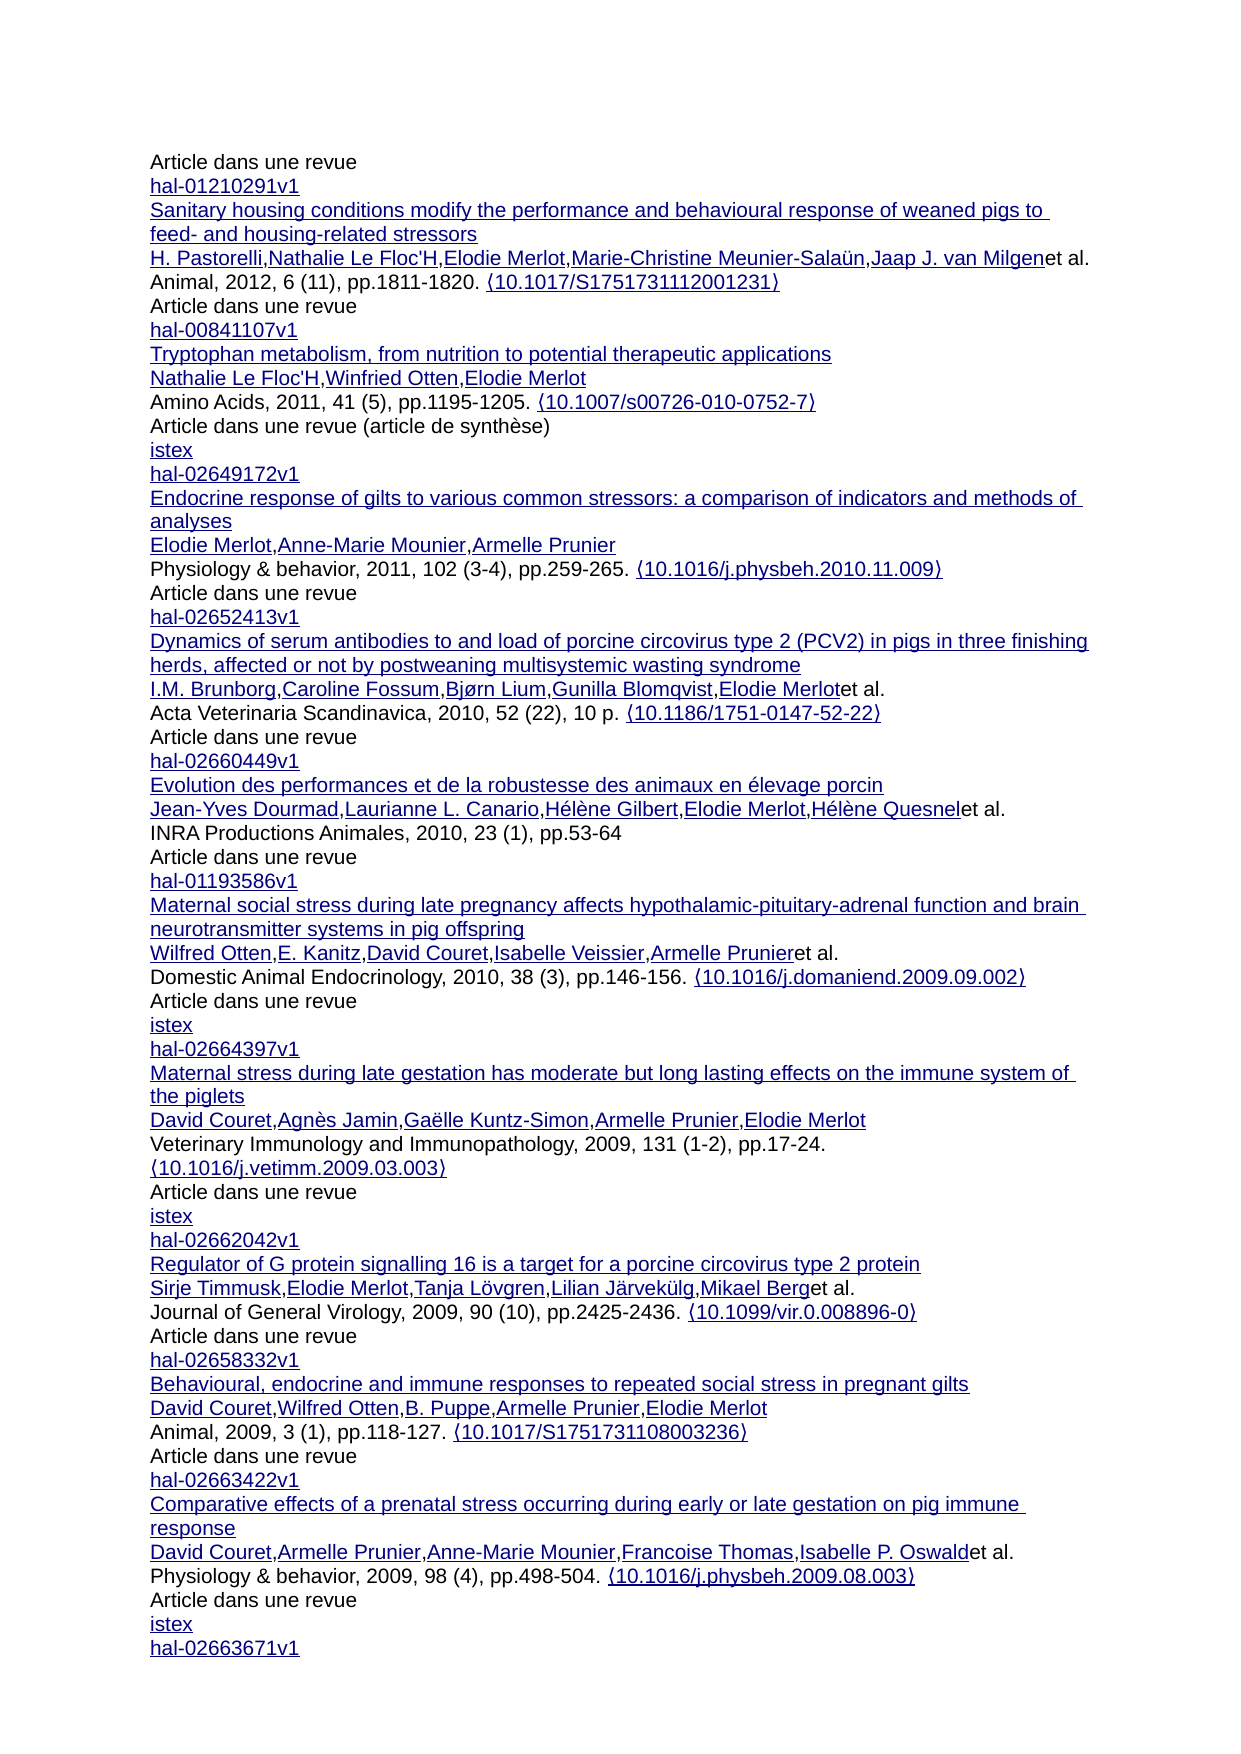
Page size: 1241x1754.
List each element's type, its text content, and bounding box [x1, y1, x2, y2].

table_cell Endocrine response of gilts to various common stressors: a comparison of indicators and methods of analyses Elodie Merlot,Anne-Marie Mounier,Armelle Prunier Physiology & behavior, 2011, 102 (3-4), pp.259-265. ⟨10.1016/j.physbeh.2010.11.009⟩ Article dans une revue hal-02652413v1 [150, 485, 1090, 629]
table_cell Article dans une revue hal-01210291v1 [150, 150, 1090, 198]
table_cell Dynamics of serum antibodies to and load of porcine circovirus type 2 (PCV2) in pigs in three finishing herds, affected or not by postweaning multisystemic wasting syndrome I.M. Brunborg,Caroline Fossum,Bjørn Lium,Gunilla Blomqvist,Elodie Merlotet al. Acta Veterinaria Scandinavica, 2010, 52 (22), 10 p. ⟨10.1186/1751-0147-52-22⟩ Article dans une revue hal-02660449v1 [150, 629, 1090, 773]
table_cell Evolution des performances et de la robustesse des animaux en élevage porcin Jean-Yves Dourmad,Laurianne L. Canario,Hélène Gilbert,Elodie Merlot,Hélène Quesnelet al. INRA Productions Animales, 2010, 23 (1), pp.53-64 Article dans une revue hal-01193586v1 [150, 773, 1090, 893]
table_cell Tryptophan metabolism, from nutrition to potential therapeutic applications Nathalie Le Floc'H,Winfried Otten,Elodie Merlot Amino Acids, 2011, 41 (5), pp.1195-1205. ⟨10.1007/s00726-010-0752-7⟩ Article dans une revue (article de synthèse) istex hal-02649172v1 [150, 342, 1090, 485]
table_cell Maternal social stress during late pregnancy affects hypothalamic-pituitary-adrenal function and brain neurotransmitter systems in pig offspring Wilfred Otten,E. Kanitz,David Couret,Isabelle Veissier,Armelle Prunieret al. Domestic Animal Endocrinology, 2010, 38 (3), pp.146-156. ⟨10.1016/j.domaniend.2009.09.002⟩ Article dans une revue istex hal-02664397v1 [150, 893, 1090, 1060]
table_cell Sanitary housing conditions modify the performance and behavioural response of weaned pigs to feed- and housing-related stressors H. Pastorelli,Nathalie Le Floc'H,Elodie Merlot,Marie-Christine Meunier-Salaün,Jaap J. van Milgenet al. Animal, 2012, 6 (11), pp.1811-1820. ⟨10.1017/S1751731112001231⟩ Article dans une revue hal-00841107v1 [150, 198, 1090, 342]
table_cell Behavioural, endocrine and immune responses to repeated social stress in pregnant gilts David Couret,Wilfred Otten,B. Puppe,Armelle Prunier,Elodie Merlot Animal, 2009, 3 (1), pp.118-127. ⟨10.1017/S1751731108003236⟩ Article dans une revue hal-02663422v1 [150, 1372, 1090, 1492]
table_cell Maternal stress during late gestation has moderate but long lasting effects on the immune system of the piglets David Couret,Agnès Jamin,Gaëlle Kuntz-Simon,Armelle Prunier,Elodie Merlot Veterinary Immunology and Immunopathology, 2009, 131 (1-2), pp.17-24. ⟨10.1016/j.vetimm.2009.03.003⟩ Article dans une revue istex hal-02662042v1 [150, 1060, 1090, 1252]
table_cell Comparative effects of a prenatal stress occurring during early or late gestation on pig immune response David Couret,Armelle Prunier,Anne-Marie Mounier,Francoise Thomas,Isabelle P. Oswaldet al. Physiology & behavior, 2009, 98 (4), pp.498-504. ⟨10.1016/j.physbeh.2009.08.003⟩ Article dans une revue istex hal-02663671v1 [150, 1492, 1090, 1659]
table_cell Regulator of G protein signalling 16 is a target for a porcine circovirus type 2 protein Sirje Timmusk,Elodie Merlot,Tanja Lövgren,Lilian Järvekülg,Mikael Berget al. Journal of General Virology, 2009, 90 (10), pp.2425-2436. ⟨10.1099/vir.0.008896-0⟩ Article dans une revue hal-02658332v1 [150, 1252, 1090, 1372]
